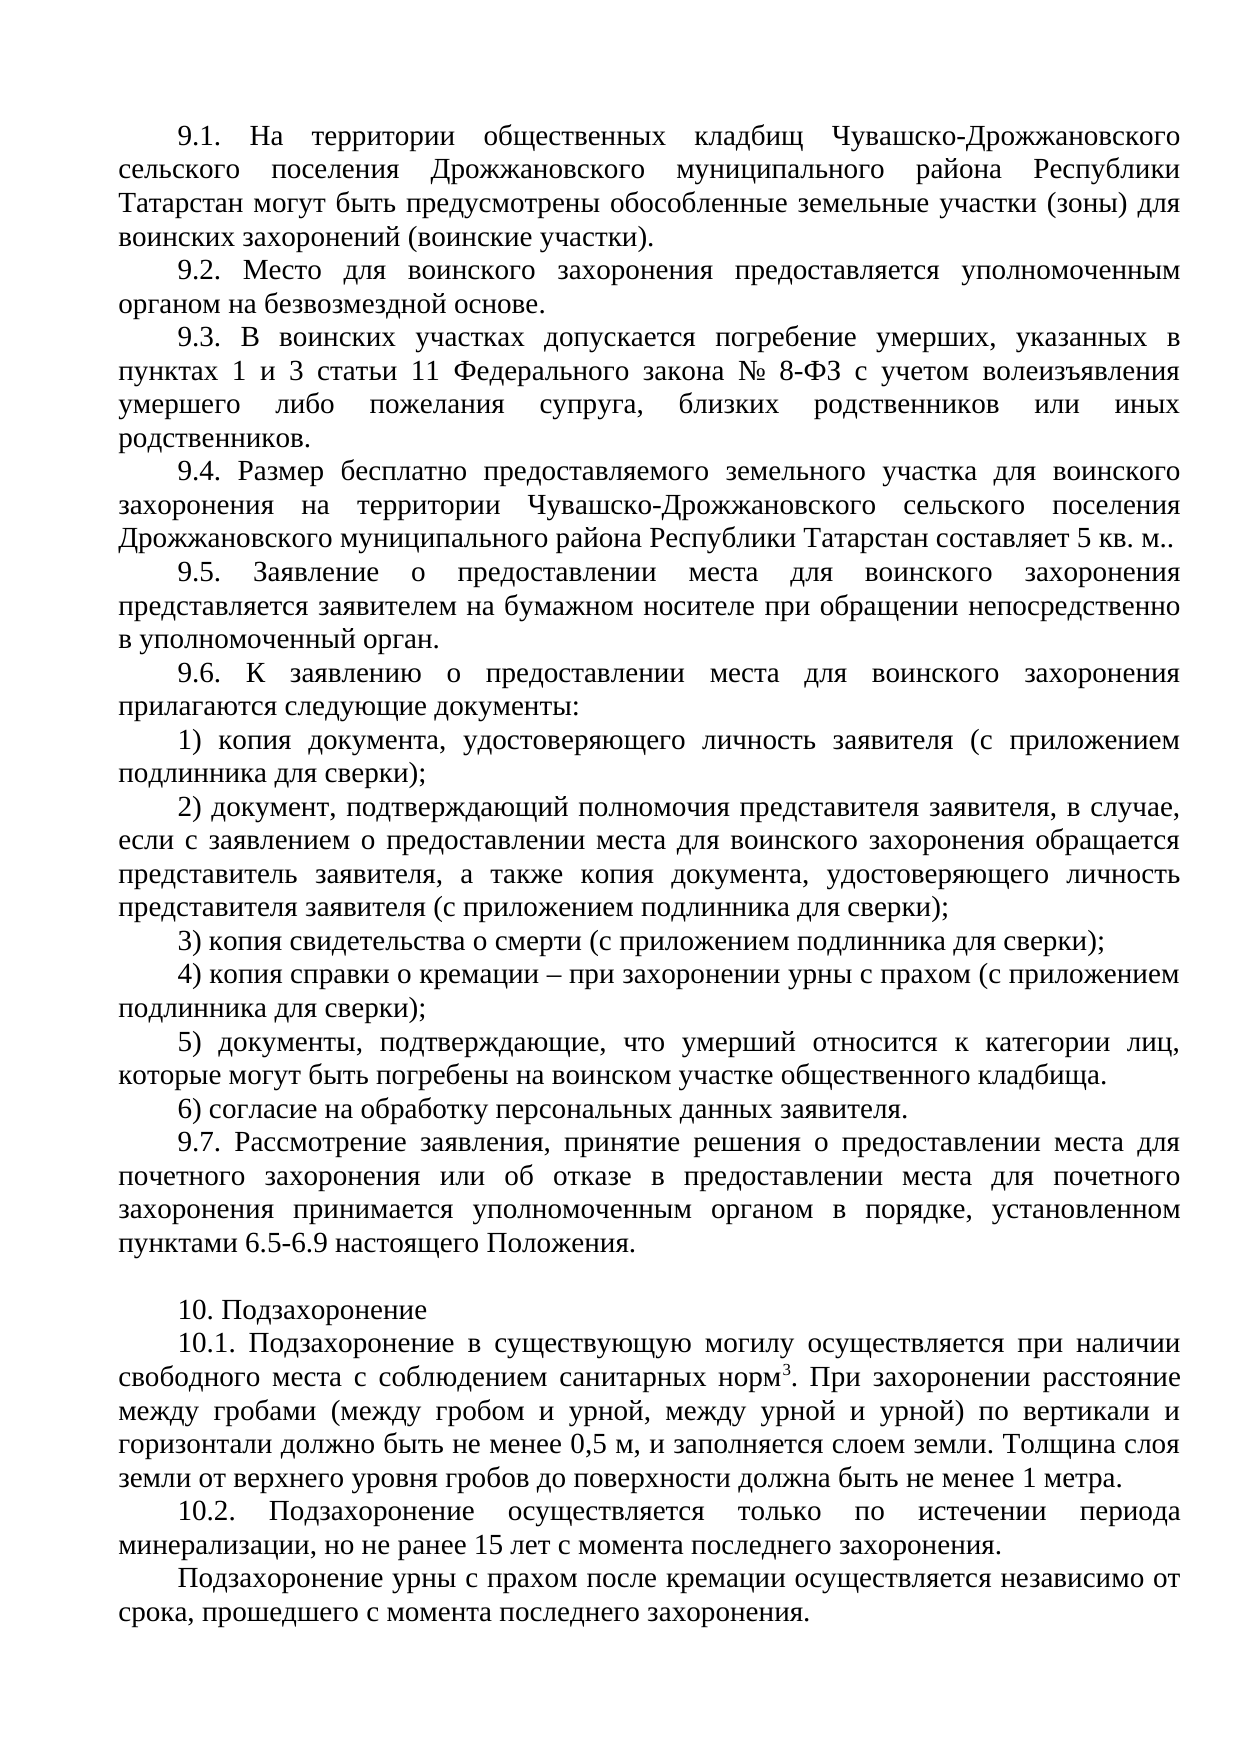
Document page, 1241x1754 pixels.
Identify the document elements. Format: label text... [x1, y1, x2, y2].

text 9.3. В воинских участках допускается погребение умерших, указанных в пунктах 1 и 3 статьи 11 Федерального закона № 8-ФЗ с учетом волеизъявления умершего либо пожелания супруга, близких родственников или иных родственников. [118, 319, 1181, 453]
text 3) копия свидетельства о смерти (с приложением подлинника для сверки); [118, 923, 1181, 957]
text 10.1. Подзахоронение в существующую могилу осуществляется при наличии свободного места с соблюдением санитарных норм3. При захоронении расстояние между гробами (между гробом и урной, между урной и урной) по вертикали и горизонтали должно быть не менее 0,5 м, и заполняется слоем земли. Толщина слоя земли от верхнего уровня гробов до поверхности должна быть не менее 1 метра. [118, 1326, 1181, 1493]
text 2) документ, подтверждающий полномочия представителя заявителя, в случае, если с заявлением о предоставлении места для воинского захоронения обращается представитель заявителя, а также копия документа, удостоверяющего личность представителя заявителя (с приложением подлинника для сверки); [118, 789, 1181, 923]
text 1) копия документа, удостоверяющего личность заявителя (с приложением подлинника для сверки); [118, 722, 1181, 789]
text 9.1. На территории общественных кладбищ Чувашско-Дрожжановского сельского поселения Дрожжановского муниципального района Республики Татарстан могут быть предусмотрены обособленные земельные участки (зоны) для воинских захоронений (воинские участки). [118, 118, 1181, 252]
text 9.7. Рассмотрение заявления, принятие решения о предоставлении места для почетного захоронения или об отказе в предоставлении места для почетного захоронения принимается уполномоченным органом в порядке, установленном пунктами 6.5-6.9 настоящего Положения. [118, 1124, 1181, 1258]
text 9.4. Размер бесплатно предоставляемого земельного участка для воинского захоронения на территории Чувашско-Дрожжановского сельского поселения Дрожжановского муниципального района Республики Татарстан составляет 5 кв. м.. [118, 453, 1181, 554]
text 4) копия справки о кремации – при захоронении урны с прахом (с приложением подлинника для сверки); [118, 957, 1181, 1024]
text 9.2. Место для воинского захоронения предоставляется уполномоченным органом на безвозмездной основе. [118, 252, 1181, 319]
text 10.2. Подзахоронение осуществляется только по истечении периода минерализации, но не ранее 15 лет с момента последнего захоронения. [118, 1493, 1181, 1560]
text 9.5. Заявление о предоставлении места для воинского захоронения представляется заявителем на бумажном носителе при обращении непосредственно в уполномоченный орган. [118, 554, 1181, 655]
text 10. Подзахоронение [118, 1292, 1181, 1326]
text Подзахоронение урны с прахом после кремации осуществляется независимо от срока, прошедшего с момента последнего захоронения. [118, 1560, 1181, 1627]
text 9.6. К заявлению о предоставлении места для воинского захоронения прилагаются следующие документы: [118, 655, 1181, 722]
text 6) согласие на обработку персональных данных заявителя. [118, 1091, 1181, 1124]
text 5) документы, подтверждающие, что умерший относится к категории лиц, которые могут быть погребены на воинском участке общественного кладбища. [118, 1024, 1181, 1091]
